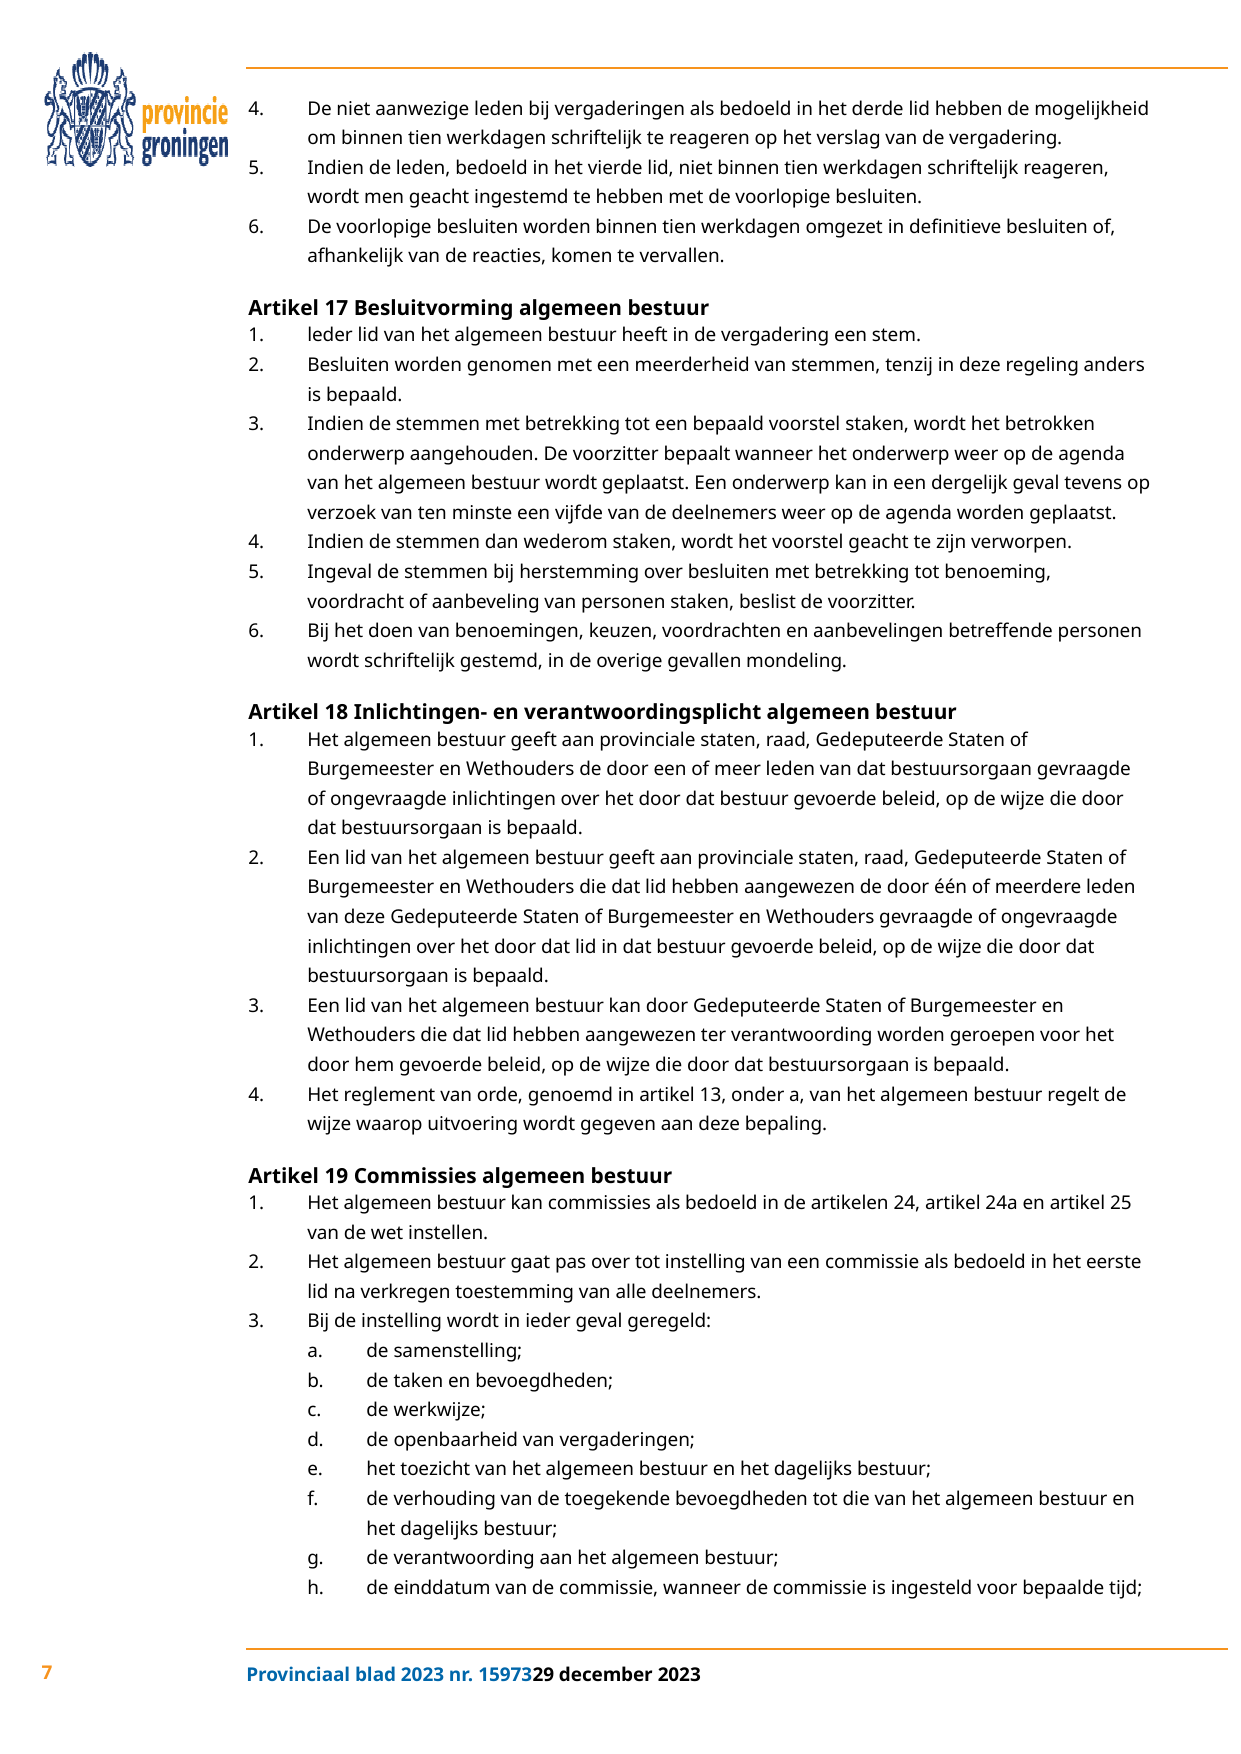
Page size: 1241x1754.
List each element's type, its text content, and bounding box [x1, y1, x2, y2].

text Artikel 17 Besluitvorming algemeen bestuur [248, 293, 1152, 322]
list het toezicht van het algemeen bestuur en het dagelijks bestuur; [307, 1456, 1152, 1481]
list de openbaarheid van vergaderingen; [307, 1426, 1152, 1452]
list de verhouding van de toegekende bevoegdheden tot die van het algemeen bestuur en het dagelijks bestuur; [307, 1485, 1152, 1540]
list Ingeval de stemmen bij herstemming over besluiten met betrekking tot benoeming, voordracht of aanbeveling van personen staken, beslist de voorzitter. [248, 558, 1152, 613]
list Een lid van het algemeen bestuur kan door Gedeputeerde Staten of Burgemeester en Wethouders die dat lid hebben aangewezen ter verantwoording worden geroepen voor het door hem gevoerde beleid, op de wijze die door dat bestuursorgaan is bepaald. [248, 992, 1152, 1077]
list de samenstelling; [307, 1337, 1152, 1363]
list Het algemeen bestuur kan commissies als bedoeld in de artikelen 24, artikel 24a en artikel 25 van de wet instellen. [248, 1189, 1152, 1244]
list de verantwoording aan het algemeen bestuur; [307, 1544, 1152, 1570]
list Besluiten worden genomen met een meerderheid van stemmen, tenzij in deze regeling anders is bepaald. [248, 351, 1152, 406]
picture [41, 47, 231, 172]
text Artikel 19 Commissies algemeen bestuur [248, 1161, 1152, 1189]
list Indien de leden, bedoeld in het vierde lid, niet binnen tien werkdagen schriftelijk reageren, wordt men geacht ingestemd te hebben met de voorlopige besluiten. [248, 154, 1152, 209]
list De niet aanwezige leden bij vergaderingen als bedoeld in het derde lid hebben de mogelijkheid om binnen tien werkdagen schriftelijk te reageren op het verslag van de vergadering. [248, 95, 1152, 150]
list Indien de stemmen dan wederom staken, wordt het voorstel geacht te zijn verworpen. [248, 529, 1152, 554]
list De voorlopige besluiten worden binnen tien werkdagen omgezet in definitieve besluiten of, afhankelijk van de reacties, komen te vervallen. [248, 213, 1152, 268]
list de einddatum van de commissie, wanneer de commissie is ingesteld voor bepaalde tijd; [307, 1574, 1152, 1599]
list Het algemeen bestuur gaat pas over tot instelling van een commissie als bedoeld in het eerste lid na verkregen toestemming van alle deelnemers. [248, 1248, 1152, 1304]
list Een lid van het algemeen bestuur geeft aan provinciale staten, raad, Gedeputeerde Staten of Burgemeester en Wethouders die dat lid hebben aangewezen de door één of meerdere leden van deze Gedeputeerde Staten of Burgemeester en Wethouders gevraagde of ongevraagde inlichtingen over het door dat lid in dat bestuur gevoerde beleid, op de wijze die door dat bestuursorgaan is bepaald. [248, 844, 1152, 988]
list de taken en bevoegdheden; [307, 1367, 1152, 1392]
list leder lid van het algemeen bestuur heeft in de vergadering een stem. [248, 322, 1152, 347]
list Het algemeen bestuur geeft aan provinciale staten, raad, Gedeputeerde Staten of Burgemeester en Wethouders de door een of meer leden van dat bestuursorgaan gevraagde of ongevraagde inlichtingen over het door dat bestuur gevoerde beleid, op de wijze die door dat bestuursorgaan is bepaald. [248, 726, 1152, 840]
list Het reglement van orde, genoemd in artikel 13, onder a, van het algemeen bestuur regelt de wijze waarop uitvoering wordt gegeven aan deze bepaling. [248, 1081, 1152, 1136]
list Bij de instelling wordt in ieder geval geregeld: [248, 1308, 1152, 1333]
list de werkwijze; [307, 1396, 1152, 1422]
list Indien de stemmen met betrekking tot een bepaald voorstel staken, wordt het betrokken onderwerp aangehouden. De voorzitter bepaalt wanneer het onderwerp weer op de agenda van het algemeen bestuur wordt geplaatst. Een onderwerp kan in een dergelijk geval tevens op verzoek van ten minste een vijfde van de deelnemers weer op de agenda worden geplaatst. [248, 410, 1152, 525]
text Artikel 18 Inlichtingen- en verantwoordingsplicht algemeen bestuur [248, 697, 1152, 726]
list Bij het doen van benoemingen, keuzen, voordrachten en aanbevelingen betreffende personen wordt schriftelijk gestemd, in de overige gevallen mondeling. [248, 617, 1152, 673]
